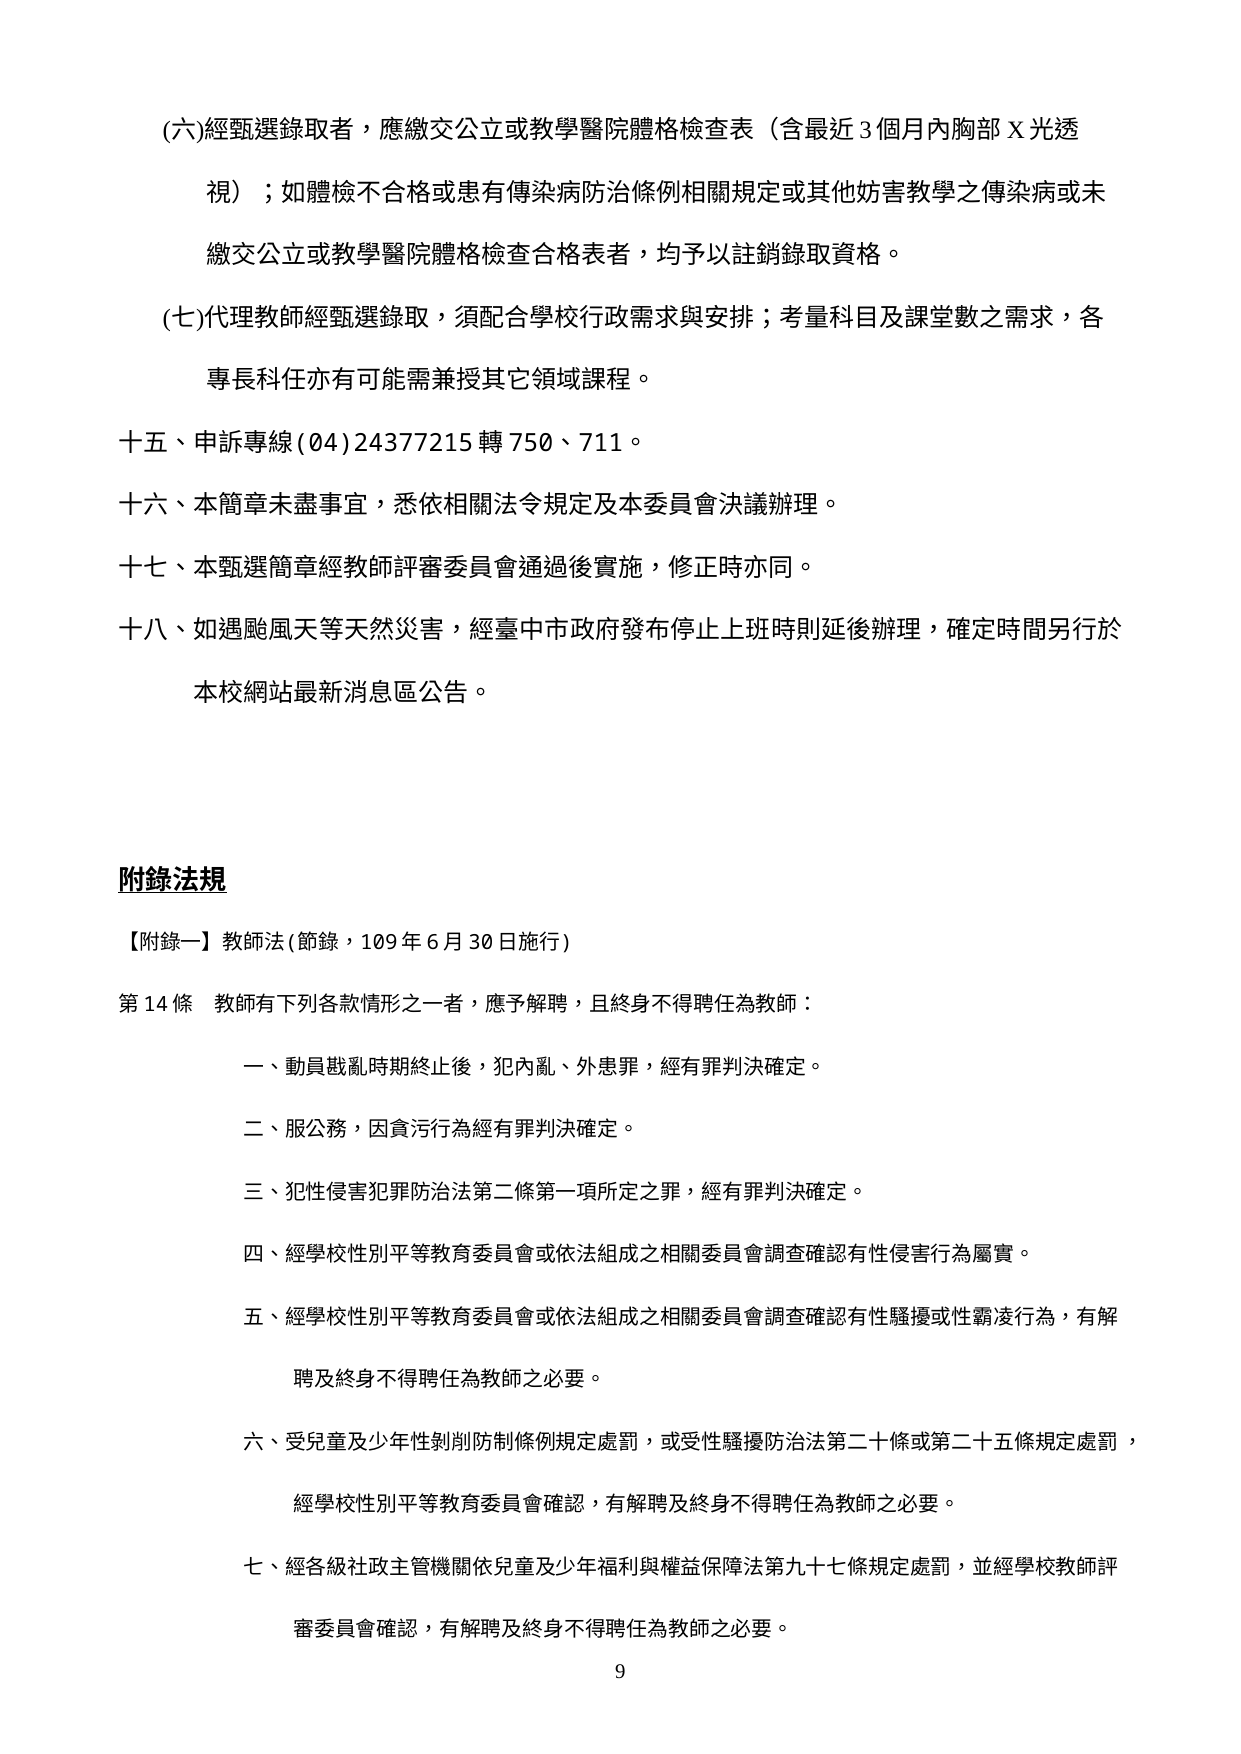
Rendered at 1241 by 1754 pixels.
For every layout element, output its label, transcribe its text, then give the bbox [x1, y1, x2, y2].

text 十七、本甄選簡章經教師評審委員會通過後實施，修正時亦同。 [118, 523, 1122, 586]
text 第14條 教師有下列各款情形之一者，應予解聘，且終身不得聘任為教師： [118, 961, 1122, 1023]
text 一、動員戡亂時期終止後，犯內亂、外患罪，經有罪判決確定。 [243, 1023, 1122, 1086]
text 二、服公務，因貪污行為經有罪判決確定。 [243, 1086, 1122, 1148]
text (七)代理教師經甄選錄取，須配合學校行政需求與安排；考量科目及課堂數之需求，各專長科任亦有可能需兼授其它領域課程。 [162, 273, 1122, 398]
text 四、經學校性別平等教育委員會或依法組成之相關委員會調查確認有性侵害行為屬實。 [243, 1211, 1122, 1273]
text (六)經甄選錄取者，應繳交公立或教學醫院體格檢查表（含最近3個月內胸部X光透視）；如體檢不合格或患有傳染病防治條例相關規定或其他妨害教學之傳染病或未繳交公立或教學醫院體格檢查合格表者，均予以註銷錄取資格。 [162, 86, 1122, 273]
text 三、犯性侵害犯罪防治法第二條第一項所定之罪，經有罪判決確定。 [243, 1148, 1122, 1211]
text 十八、如遇颱風天等天然災害，經臺中市政府發布停止上班時則延後辦理，確定時間另行於本校網站最新消息區公告。 [118, 586, 1122, 711]
text 附錄法規 [118, 836, 1122, 898]
text 十五、申訴專線(04)24377215轉750、711。 [118, 398, 1122, 461]
text 七、經各級社政主管機關依兒童及少年福利與權益保障法第九十七條規定處罰，並經學校教師評審委員會確認，有解聘及終身不得聘任為教師之必要。 [243, 1523, 1122, 1648]
text 【附錄一】教師法(節錄，109年6月30日施行) [118, 898, 1122, 961]
text 五、經學校性別平等教育委員會或依法組成之相關委員會調查確認有性騷擾或性霸凌行為，有解聘及終身不得聘任為教師之必要。 [243, 1273, 1122, 1398]
text 六、受兒童及少年性剝削防制條例規定處罰，或受性騷擾防治法第二十條或第二十五條規定處罰，經學校性別平等教育委員會確認，有解聘及終身不得聘任為教師之必要。 [243, 1398, 1122, 1523]
text 十六、本簡章未盡事宜，悉依相關法令規定及本委員會決議辦理。 [118, 461, 1122, 523]
